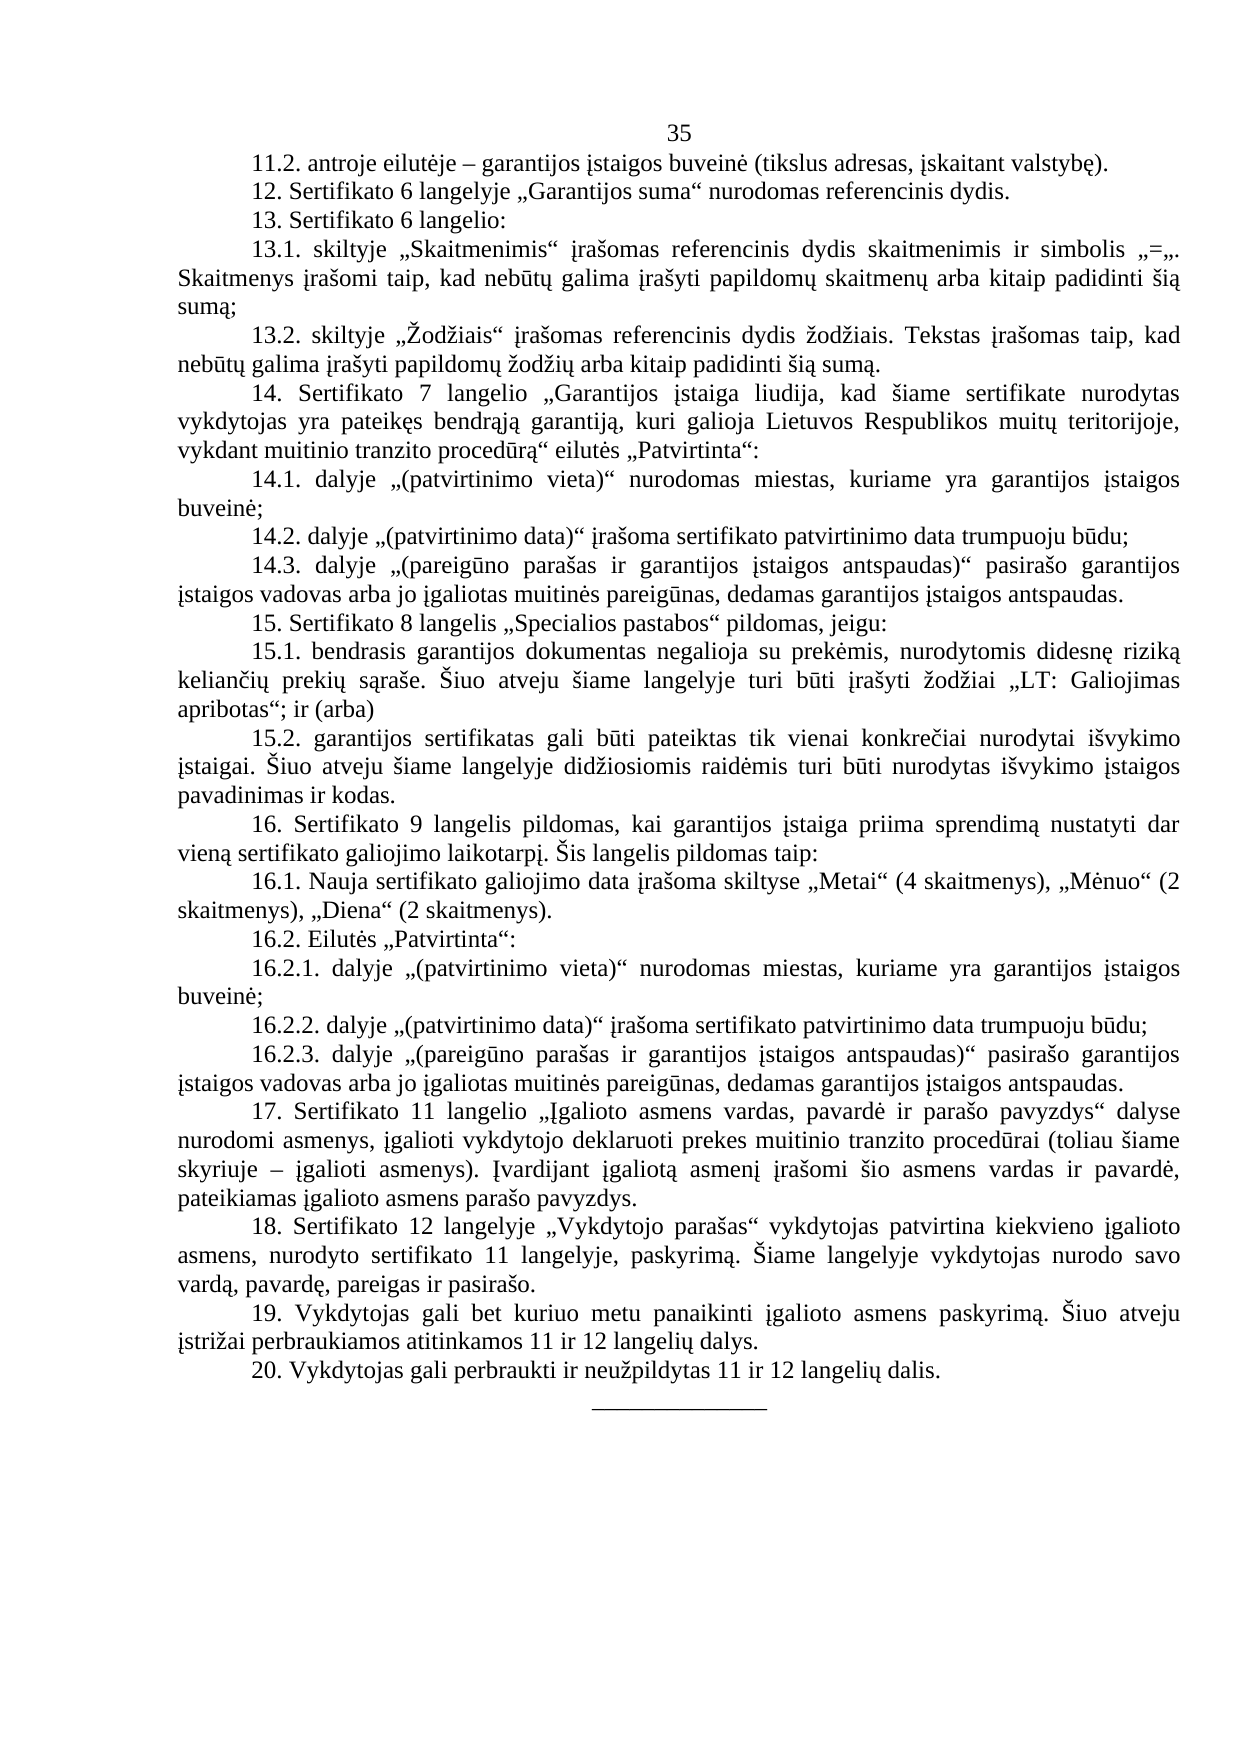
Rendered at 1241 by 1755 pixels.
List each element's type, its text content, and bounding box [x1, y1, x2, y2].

text 16.2.1. dalyje „(patvirtinimo vieta)“ nurodomas miestas, kuriame yra garantijos įstaigos buveinė; [177, 953, 1181, 1010]
text 11.2. antroje eilutėje – garantijos įstaigos buveinė (tikslus adresas, įskaitant valstybę). [177, 148, 1181, 176]
text 16.2. Eilutės „Patvirtinta“: [177, 924, 1181, 953]
text 13.2. skiltyje „Žodžiais“ įrašomas referencinis dydis žodžiais. Tekstas įrašomas taip, kad nebūtų galima įrašyti papildomų žodžių arba kitaip padidinti šią sumą. [177, 320, 1181, 378]
text 19. Vykdytojas gali bet kuriuo metu panaikinti įgalioto asmens paskyrimą. Šiuo atveju įstrižai perbraukiamos atitinkamos 11 ir 12 langelių dalys. [177, 1298, 1181, 1355]
text 15.2. garantijos sertifikatas gali būti pateiktas tik vienai konkrečiai nurodytai išvykimo įstaigai. Šiuo atveju šiame langelyje didžiosiomis raidėmis turi būti nurodytas išvykimo įstaigos pavadinimas ir kodas. [177, 723, 1181, 809]
text 14.1. dalyje „(patvirtinimo vieta)“ nurodomas miestas, kuriame yra garantijos įstaigos buveinė; [177, 464, 1181, 521]
text 16. Sertifikato 9 langelis pildomas, kai garantijos įstaiga priima sprendimą nustatyti dar vieną sertifikato galiojimo laikotarpį. Šis langelis pildomas taip: [177, 809, 1181, 866]
text 16.2.3. dalyje „(pareigūno parašas ir garantijos įstaigos antspaudas)“ pasirašo garantijos įstaigos vadovas arba jo įgaliotas muitinės pareigūnas, dedamas garantijos įstaigos antspaudas. [177, 1039, 1181, 1096]
text 20. Vykdytojas gali perbraukti ir neužpildytas 11 ir 12 langelių dalis. [177, 1355, 1181, 1384]
text 14.2. dalyje „(patvirtinimo data)“ įrašoma sertifikato patvirtinimo data trumpuoju būdu; [177, 521, 1181, 550]
text 13.1. skiltyje „Skaitmenimis“ įrašomas referencinis dydis skaitmenimis ir simbolis „=„. Skaitmenys įrašomi taip, kad nebūtų galima įrašyti papildomų skaitmenų arba kitaip padidinti šią sumą; [177, 234, 1181, 320]
text 15. Sertifikato 8 langelis „Specialios pastabos“ pildomas, jeigu: [177, 608, 1181, 636]
text 15.1. bendrasis garantijos dokumentas negalioja su prekėmis, nurodytomis didesnę riziką keliančių prekių sąraše. Šiuo atveju šiame langelyje turi būti įrašyti žodžiai „LT: Galiojimas apribotas“; ir (arba) [177, 636, 1181, 723]
text 16.1. Nauja sertifikato galiojimo data įrašoma skiltyse „Metai“ (4 skaitmenys), „Mėnuo“ (2 skaitmenys), „Diena“ (2 skaitmenys). [177, 866, 1181, 924]
text 16.2.2. dalyje „(patvirtinimo data)“ įrašoma sertifikato patvirtinimo data trumpuoju būdu; [177, 1010, 1181, 1039]
text 12. Sertifikato 6 langelyje „Garantijos suma“ nurodomas referencinis dydis. [177, 176, 1181, 205]
text 13. Sertifikato 6 langelio: [177, 205, 1181, 234]
text 17. Sertifikato 11 langelio „Įgalioto asmens vardas, pavardė ir parašo pavyzdys“ dalyse nurodomi asmenys, įgalioti vykdytojo deklaruoti prekes muitinio tranzito procedūrai (toliau šiame skyriuje – įgalioti asmenys). Įvardijant įgaliotą asmenį įrašomi šio asmens vardas ir pavardė, pateikiamas įgalioto asmens parašo pavyzdys. [177, 1096, 1181, 1211]
text 14. Sertifikato 7 langelio „Garantijos įstaiga liudija, kad šiame sertifikate nurodytas vykdytojas yra pateikęs bendrąją garantiją, kuri galioja Lietuvos Respublikos muitų teritorijoje, vykdant muitinio tranzito procedūrą“ eilutės „Patvirtinta“: [177, 378, 1181, 464]
text 14.3. dalyje „(pareigūno parašas ir garantijos įstaigos antspaudas)“ pasirašo garantijos įstaigos vadovas arba jo įgaliotas muitinės pareigūnas, dedamas garantijos įstaigos antspaudas. [177, 550, 1181, 608]
text 18. Sertifikato 12 langelyje „Vykdytojo parašas“ vykdytojas patvirtina kiekvieno įgalioto asmens, nurodyto sertifikato 11 langelyje, paskyrimą. Šiame langelyje vykdytojas nurodo savo vardą, pavardę, pareigas ir pasirašo. [177, 1211, 1181, 1298]
text ______________ [177, 1384, 1181, 1413]
